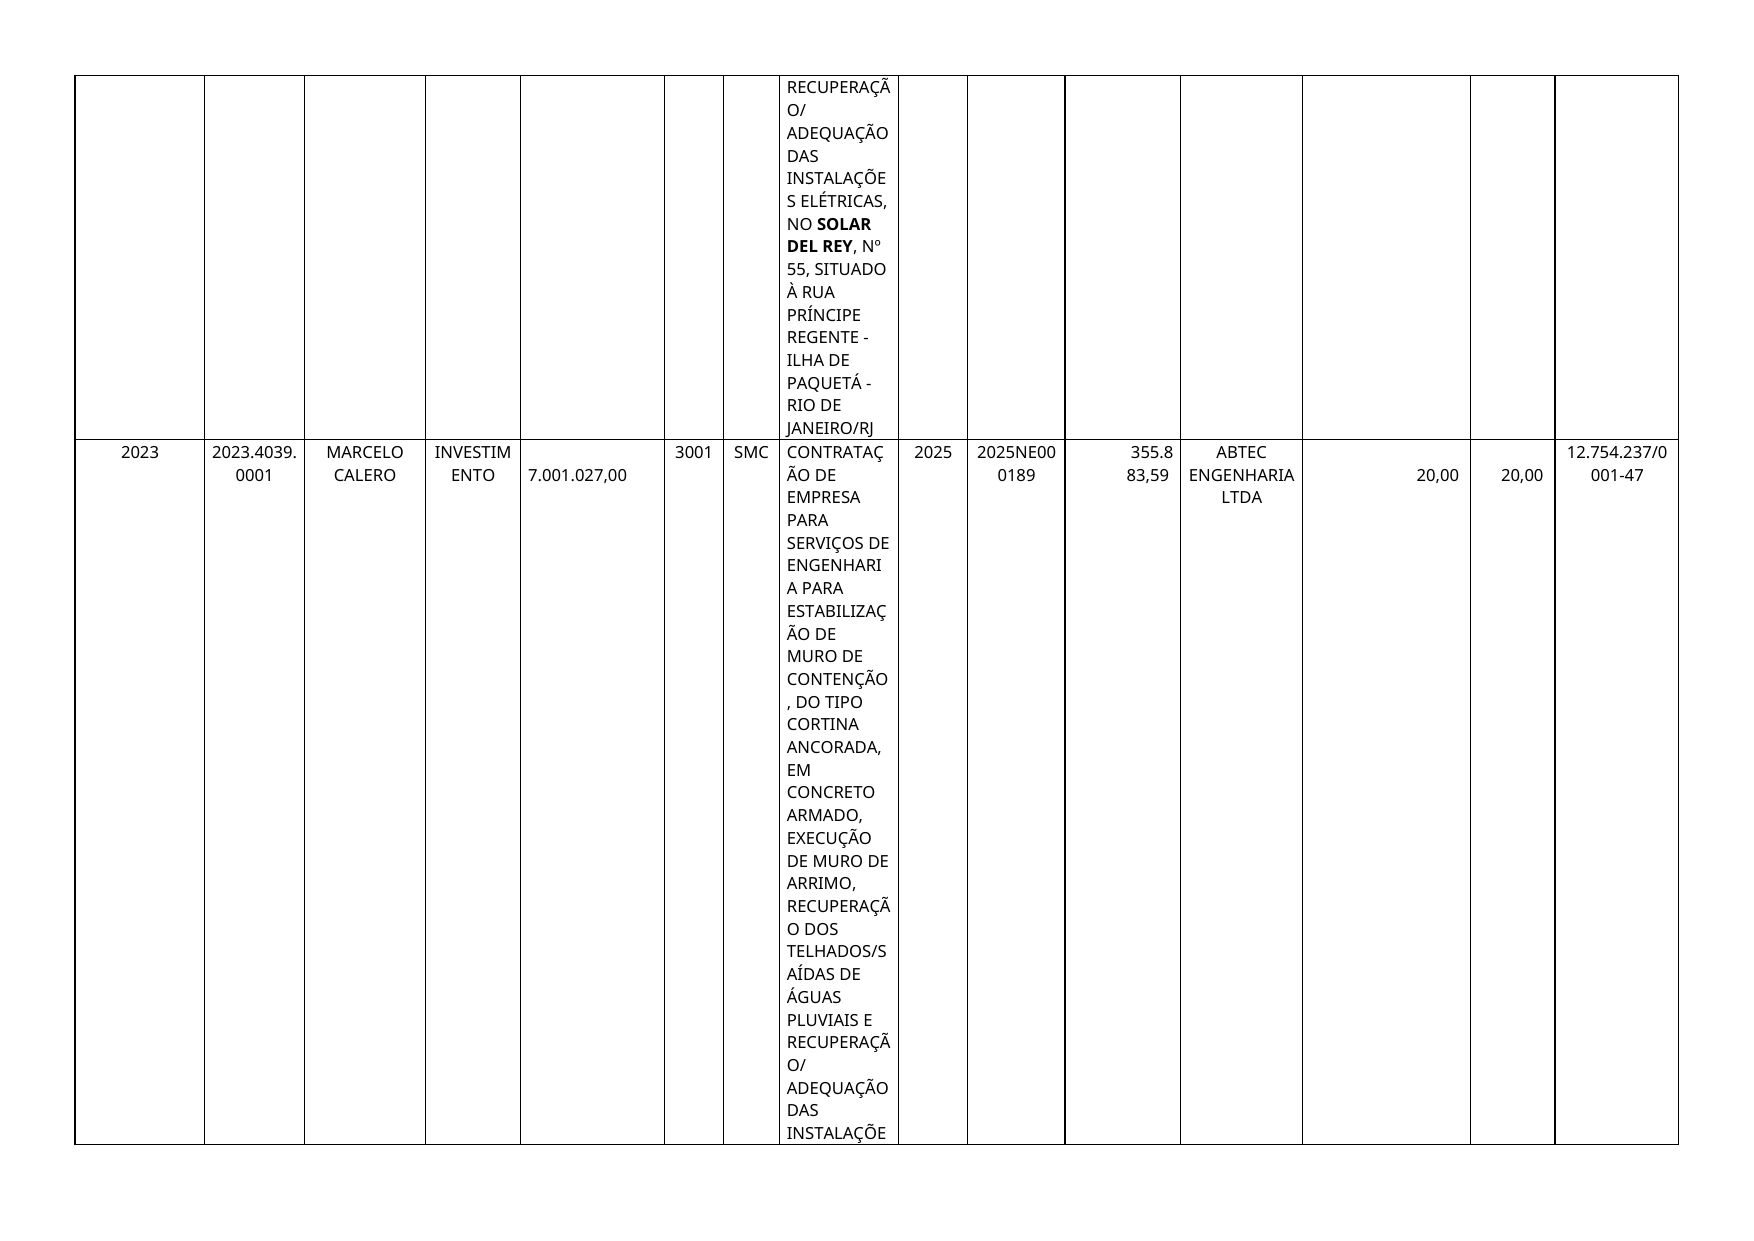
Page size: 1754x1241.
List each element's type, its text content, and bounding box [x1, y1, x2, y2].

table_cell [1303, 76, 1470, 439]
table_cell 7.001.027,00 [521, 440, 664, 1144]
table_cell INVESTIMENTO [426, 440, 520, 1144]
table_cell 355.883,59 [1066, 440, 1180, 1144]
table_cell [426, 76, 520, 439]
table_cell 3001 [665, 440, 723, 1144]
table_cell [665, 76, 723, 439]
table_cell [1471, 76, 1554, 439]
table_cell [205, 76, 304, 439]
table_cell [968, 76, 1064, 439]
table_cell 2025 [899, 440, 967, 1144]
table_cell [76, 76, 204, 439]
table_cell 20,00 [1471, 440, 1554, 1144]
table_cell 2023.4039.0001 [205, 440, 304, 1144]
table_cell 12.754.237/0001-47 [1556, 440, 1678, 1144]
table_cell 20,00 [1303, 440, 1470, 1144]
table_cell CONTRATAÇÃO DE EMPRESA PARA SERVIÇOS DE ENGENHARIA PARA ESTABILIZAÇÃO DE MURO DE CONTENÇÃO, DO TIPO CORTINA ANCORADA, EM CONCRETO ARMADO, EXECUÇÃO DE MURO DE ARRIMO, RECUPERAÇÃO DOS TELHADOS/SAÍDAS DE ÁGUAS PLUVIAIS E RECUPERAÇÃO/ ADEQUAÇÃO DAS INSTALAÇÕE [780, 440, 898, 1144]
table_cell [724, 76, 779, 439]
table_cell [1556, 76, 1678, 439]
table_cell MARCELO CALERO [305, 440, 425, 1144]
table_cell ABTEC ENGENHARIA LTDA [1181, 440, 1302, 1144]
table_cell SMC [724, 440, 779, 1144]
table_cell RECUPERAÇÃO/ ADEQUAÇÃO DAS INSTALAÇÕES ELÉTRICAS, NO SOLAR DEL REY, Nº 55, SITUADO À RUA PRÍNCIPE REGENTE - ILHA DE PAQUETÁ - RIO DE JANEIRO/RJ [780, 76, 898, 439]
table_cell 2023 [76, 440, 204, 1144]
table_cell [521, 76, 664, 439]
table_cell 2025NE000189 [968, 440, 1064, 1144]
table_cell [305, 76, 425, 439]
table_cell [899, 76, 967, 439]
table_cell [1181, 76, 1302, 439]
table_cell [1066, 76, 1180, 439]
